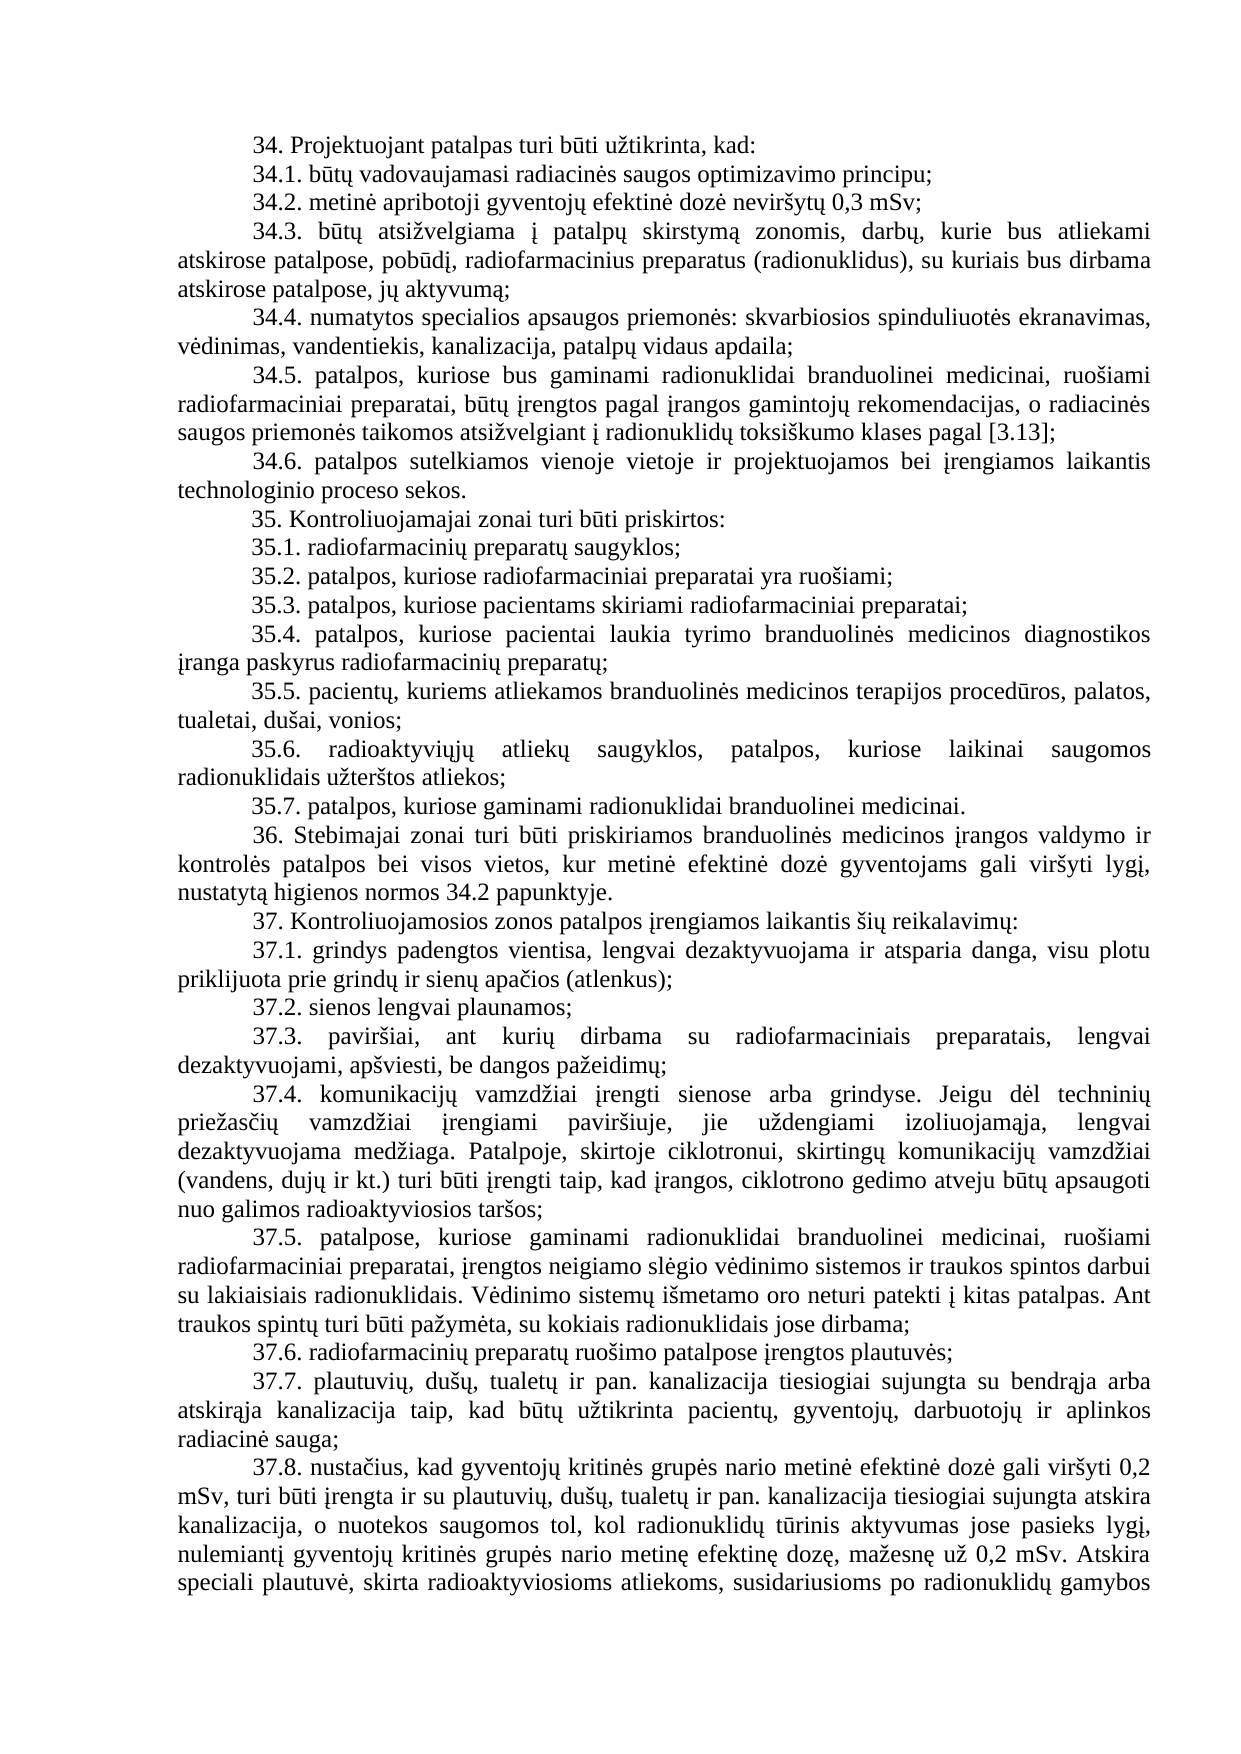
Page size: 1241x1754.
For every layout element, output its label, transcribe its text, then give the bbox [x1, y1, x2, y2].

text 37.1. grindys padengtos vientisa, lengvai dezaktyvuojama ir atsparia danga, visu plotu priklijuota prie grindų ir sienų apačios (atlenkus); [177, 935, 1152, 992]
text 35.5. pacientų, kuriems atliekamos branduolinės medicinos terapijos procedūros, palatos, tualetai, dušai, vonios; [177, 676, 1152, 734]
text 35.3. patalpos, kuriose pacientams skiriami radiofarmaciniai preparatai; [177, 590, 1152, 619]
text 34. Projektuojant patalpas turi būti užtikrinta, kad: [177, 130, 1152, 159]
text 35.6. radioaktyviųjų atliekų saugyklos, patalpos, kuriose laikinai saugomos radionuklidais užterštos atliekos; [177, 734, 1152, 791]
text 36. Stebimajai zonai turi būti priskiriamos branduolinės medicinos įrangos valdymo ir kontrolės patalpos bei visos vietos, kur metinė efektinė dozė gyventojams gali viršyti lygį, nustatytą higienos normos 34.2 papunktyje. [177, 820, 1152, 906]
text 35.2. patalpos, kuriose radiofarmaciniai preparatai yra ruošiami; [177, 561, 1152, 590]
text 37. Kontroliuojamosios zonos patalpos įrengiamos laikantis šių reikalavimų: [177, 906, 1152, 935]
text 34.2. metinė apribotoji gyventojų efektinė dozė neviršytų 0,3 mSv; [177, 187, 1152, 216]
text 34.3. būtų atsižvelgiama į patalpų skirstymą zonomis, darbų, kurie bus atliekami atskirose patalpose, pobūdį, radiofarmacinius preparatus (radionuklidus), su kuriais bus dirbama atskirose patalpose, jų aktyvumą; [177, 216, 1152, 302]
text 35.1. radiofarmacinių preparatų saugyklos; [177, 532, 1152, 561]
text 34.5. patalpos, kuriose bus gaminami radionuklidai branduolinei medicinai, ruošiami radiofarmaciniai preparatai, būtų įrengtos pagal įrangos gamintojų rekomendacijas, o radiacinės saugos priemonės taikomos atsižvelgiant į radionuklidų toksiškumo klases pagal [3.13]; [177, 360, 1152, 446]
text 37.2. sienos lengvai plaunamos; [177, 992, 1152, 1021]
text 37.8. nustačius, kad gyventojų kritinės grupės nario metinė efektinė dozė gali viršyti 0,2 mSv, turi būti įrengta ir su plautuvių, dušų, tualetų ir pan. kanalizacija tiesiogiai sujungta atskira kanalizacija, o nuotekos saugomos tol, kol radionuklidų tūrinis aktyvumas jose pasieks lygį, nulemiantį gyventojų kritinės grupės nario metinę efektinę dozę, mažesnę už 0,2 mSv. Atskira speciali plautuvė, skirta radioaktyviosioms atliekoms, susidariusioms po radionuklidų gamybos [177, 1452, 1152, 1596]
text 37.6. radiofarmacinių preparatų ruošimo patalpose įrengtos plautuvės; [177, 1337, 1152, 1366]
text 37.7. plautuvių, dušų, tualetų ir pan. kanalizacija tiesiogiai sujungta su bendrąja arba atskirąja kanalizacija taip, kad būtų užtikrinta pacientų, gyventojų, darbuotojų ir aplinkos radiacinė sauga; [177, 1366, 1152, 1452]
text 34.6. patalpos sutelkiamos vienoje vietoje ir projektuojamos bei įrengiamos laikantis technologinio proceso sekos. [177, 446, 1152, 504]
text 35. Kontroliuojamajai zonai turi būti priskirtos: [177, 504, 1152, 532]
text 37.4. komunikacijų vamzdžiai įrengti sienose arba grindyse. Jeigu dėl techninių priežasčių vamzdžiai įrengiami paviršiuje, jie uždengiami izoliuojamąja, lengvai dezaktyvuojama medžiaga. Patalpoje, skirtoje ciklotronui, skirtingų komunikacijų vamzdžiai (vandens, dujų ir kt.) turi būti įrengti taip, kad įrangos, ciklotrono gedimo atveju būtų apsaugoti nuo galimos radioaktyviosios taršos; [177, 1079, 1152, 1222]
text 34.4. numatytos specialios apsaugos priemonės: skvarbiosios spinduliuotės ekranavimas, vėdinimas, vandentiekis, kanalizacija, patalpų vidaus apdaila; [177, 302, 1152, 360]
text 35.4. patalpos, kuriose pacientai laukia tyrimo branduolinės medicinos diagnostikos įranga paskyrus radiofarmacinių preparatų; [177, 619, 1152, 676]
text 37.5. patalpose, kuriose gaminami radionuklidai branduolinei medicinai, ruošiami radiofarmaciniai preparatai, įrengtos neigiamo slėgio vėdinimo sistemos ir traukos spintos darbui su lakiaisiais radionuklidais. Vėdinimo sistemų išmetamo oro neturi patekti į kitas patalpas. Ant traukos spintų turi būti pažymėta, su kokiais radionuklidais jose dirbama; [177, 1222, 1152, 1337]
text 35.7. patalpos, kuriose gaminami radionuklidai branduolinei medicinai. [177, 791, 1152, 820]
text 34.1. būtų vadovaujamasi radiacinės saugos optimizavimo principu; [177, 159, 1152, 187]
text 37.3. paviršiai, ant kurių dirbama su radiofarmaciniais preparatais, lengvai dezaktyvuojami, apšviesti, be dangos pažeidimų; [177, 1021, 1152, 1079]
